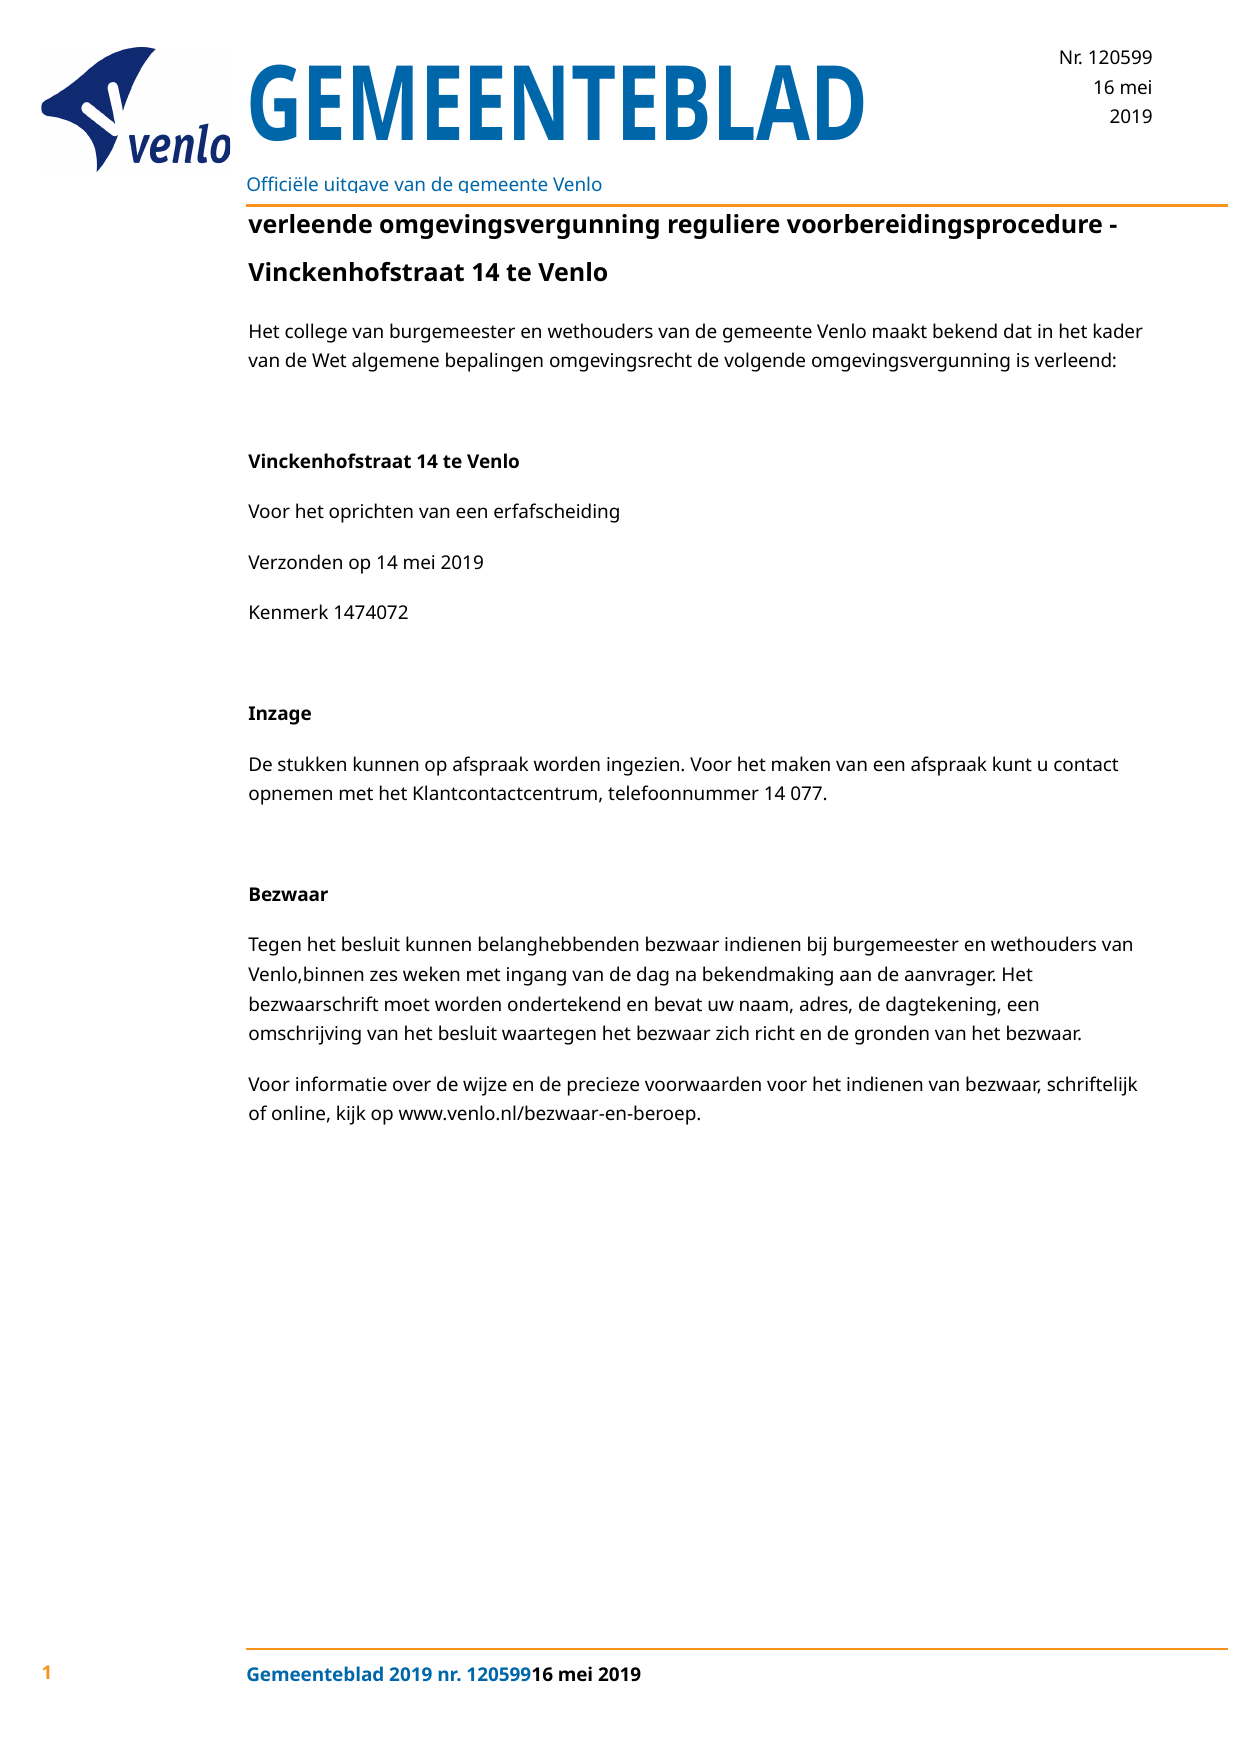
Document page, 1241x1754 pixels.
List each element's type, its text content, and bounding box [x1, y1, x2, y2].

text Voor informatie over de wijze en de precieze voorwaarden voor het indienen van bezwaar, schriftelijk of online, kijk op www.venlo.nl/bezwaar-en-beroep. [248, 1071, 1152, 1126]
text Vinckenhofstraat 14 te Venlo [248, 448, 1152, 474]
text Bezwaar [248, 881, 1152, 907]
text Kenmerk 1474072 [248, 599, 1152, 625]
text Inzage [248, 700, 1152, 726]
text Verzonden op 14 mei 2019 [248, 549, 1152, 575]
text verleende omgevingsvergunning reguliere voorbereidingsprocedure - Vinckenhofstraat 14 te Venlo [248, 207, 1152, 288]
text Voor het oprichten van een erfafscheiding [248, 499, 1152, 524]
text De stukken kunnen op afspraak worden ingezien. Voor het maken van een afspraak kunt u contact opnemen met het Klantcontactcentrum, telefoonnummer 14 077. [248, 751, 1152, 806]
picture [41, 47, 231, 172]
text Het college van burgemeester en wethouders van de gemeente Venlo maakt bekend dat in het kader van de Wet algemene bepalingen omgevingsrecht de volgende omgevingsvergunning is verleend: [248, 318, 1152, 373]
text Tegen het besluit kunnen belanghebbenden bezwaar indienen bij burgemeester en wethouders van Venlo,binnen zes weken met ingang van de dag na bekendmaking aan de aanvrager. Het bezwaarschrift moet worden ondertekend en bevat uw naam, adres, de dagtekening, een omschrijving van het besluit waartegen het bezwaar zich richt en de gronden van het bezwaar. [248, 932, 1152, 1046]
